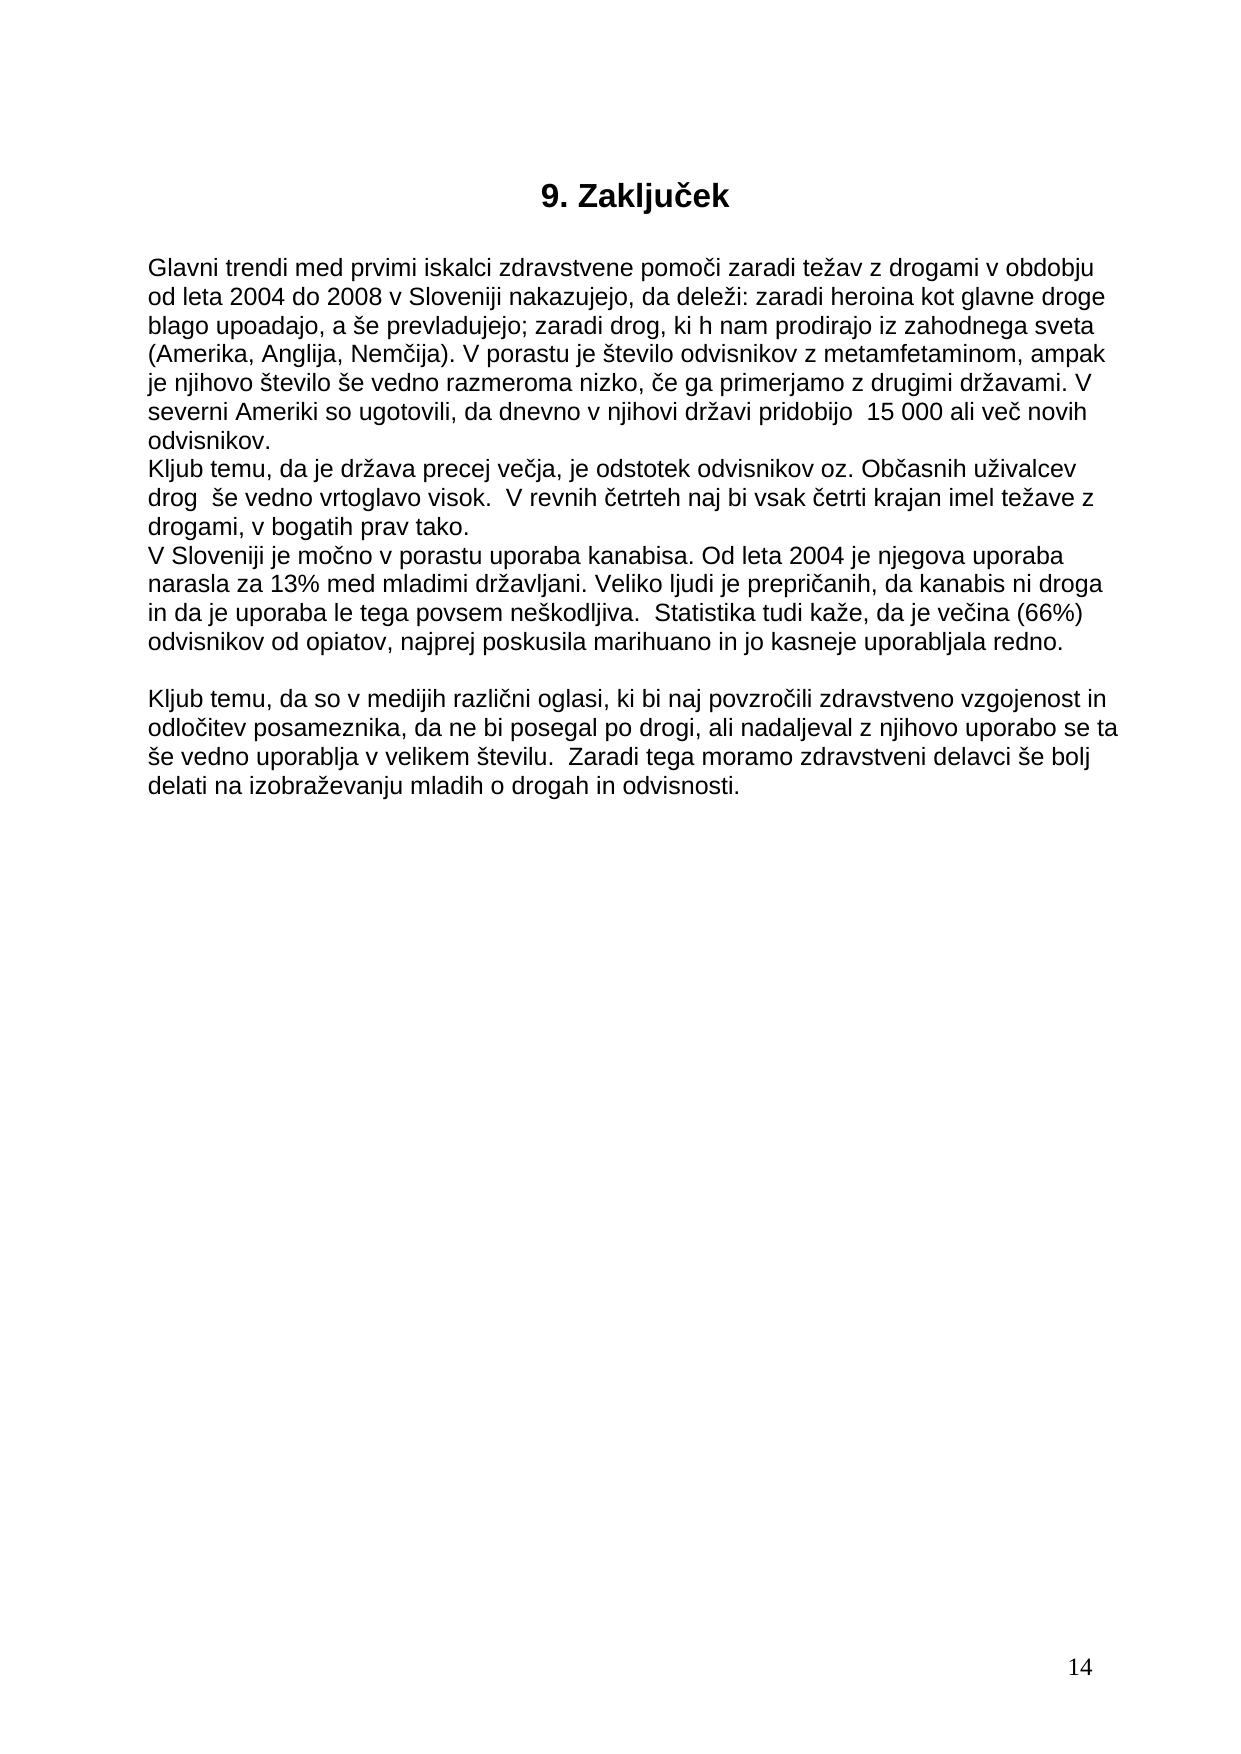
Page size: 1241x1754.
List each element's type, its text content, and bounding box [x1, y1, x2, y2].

text Glavni trendi med prvimi iskalci zdravstvene pomoči zaradi težav z drogami v obdobju od leta 2004 do 2008 v Sloveniji nakazujejo, da deleži: zaradi heroina kot glavne droge blago upoadajo, a še prevladujejo; zaradi drog, ki h nam prodirajo iz zahodnega sveta (Amerika, Anglija, Nemčija). V porastu je število odvisnikov z metamfetaminom, ampak je njihovo število še vedno razmeroma nizko, če ga primerjamo z drugimi državami. V severni Ameriki so ugotovili, da dnevno v njihovi državi pridobijo 15 000 ali več novih odvisnikov. [148, 253, 1123, 454]
text Kljub temu, da so v medijih različni oglasi, ki bi naj povzročili zdravstveno vzgojenost in odločitev posameznika, da ne bi posegal po drogi, ali nadaljeval z njihovo uporabo se ta še vedno uporablja v velikem številu. Zaradi tega moramo zdravstveni delavci še bolj delati na izobraževanju mladih o drogah in odvisnosti. [148, 684, 1123, 799]
text 9. Zaključek [148, 176, 1123, 215]
text Kljub temu, da je država precej večja, je odstotek odvisnikov oz. Občasnih uživalcev drog še vedno vrtoglavo visok. V revnih četrteh naj bi vsak četrti krajan imel težave z drogami, v bogatih prav tako. [148, 454, 1123, 541]
text V Sloveniji je močno v porastu uporaba kanabisa. Od leta 2004 je njegova uporaba narasla za 13% med mladimi državljani. Veliko ljudi je prepričanih, da kanabis ni droga in da je uporaba le tega povsem neškodljiva. Statistika tudi kaže, da je večina (66%) odvisnikov od opiatov, najprej poskusila marihuano in jo kasneje uporabljala redno. [148, 541, 1123, 656]
